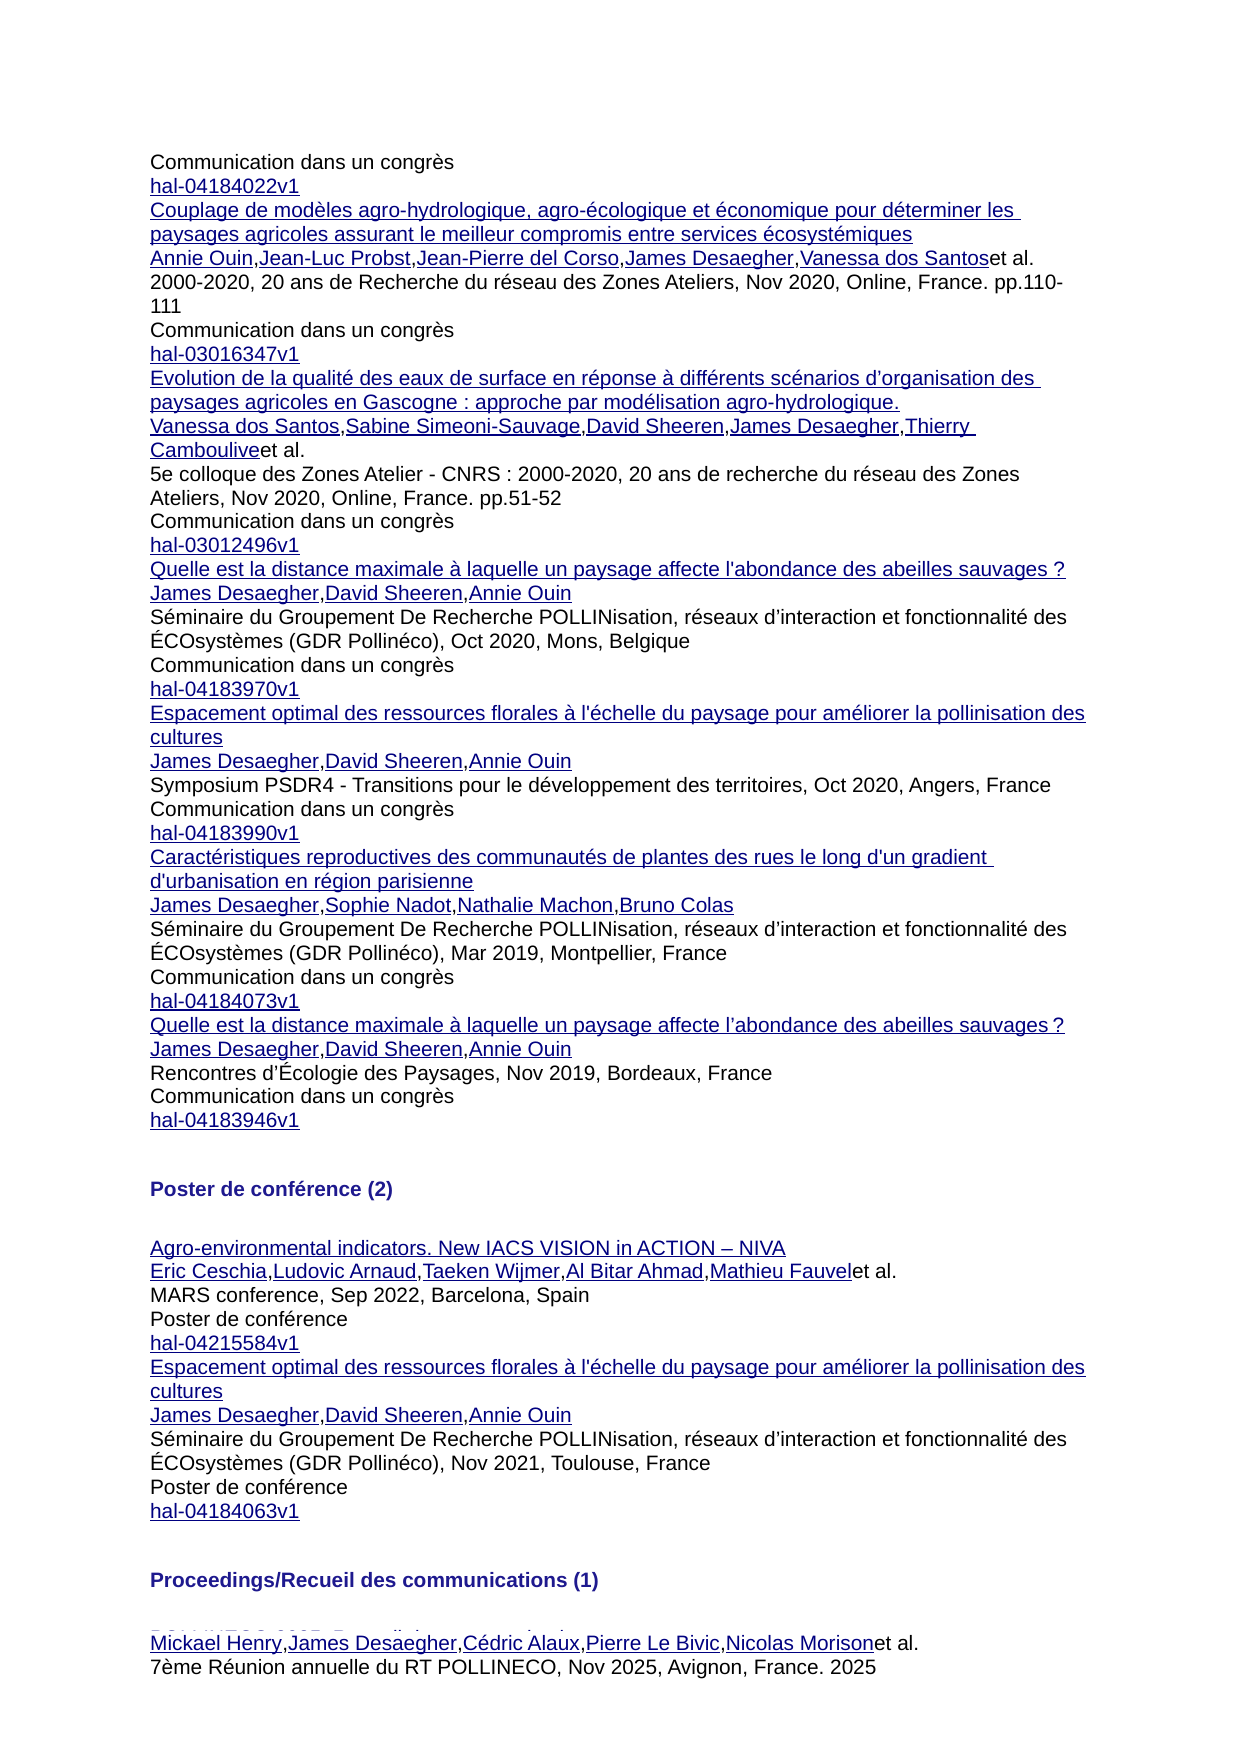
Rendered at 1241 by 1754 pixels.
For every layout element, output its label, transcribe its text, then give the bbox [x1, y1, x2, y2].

table_header Agro-environmental indicators. New IACS VISION in ACTION – NIVA Eric Ceschia,Ludovic Arnaud,Taeken Wijmer,Al Bitar Ahmad,Mathieu Fauvelet al. MARS conference, Sep 2022, Barcelona, Spain Poster de conférence hal-04215584v1 [150, 1235, 1090, 1355]
table_cell Couplage de modèles agro-hydrologique, agro-écologique et économique pour déterminer les paysages agricoles assurant le meilleur compromis entre services écosystémiques Annie Ouin,Jean-Luc Probst,Jean-Pierre del Corso,James Desaegher,Vanessa dos Santoset al. 2000-2020, 20 ans de Recherche du réseau des Zones Ateliers, Nov 2020, Online, France. pp.110-111 Communication dans un congrès hal-03016347v1 [150, 198, 1090, 366]
table_cell Espacement optimal des ressources florales à l'échelle du paysage pour améliorer la pollinisation des cultures James Desaegher,David Sheeren,Annie Ouin Séminaire du Groupement De Recherche POLLINisation, réseaux d’interaction et fonctionnalité des ÉCOsystèmes (GDR Pollinéco), Nov 2021, Toulouse, France Poster de conférence hal-04184063v1 [150, 1355, 1090, 1523]
table_cell Quelle est la distance maximale à laquelle un paysage affecte l’abondance des abeilles sauvages ? James Desaegher,David Sheeren,Annie Ouin Rencontres d’Écologie des Paysages, Nov 2019, Bordeaux, France Communication dans un congrès hal-04183946v1 [150, 1013, 1090, 1132]
table_cell Espacement optimal des ressources florales à l'échelle du paysage pour améliorer la pollinisation des cultures James Desaegher,David Sheeren,Annie Ouin Symposium PSDR4 - Transitions pour le développement des territoires, Oct 2020, Angers, France Communication dans un congrès hal-04183990v1 [150, 701, 1090, 845]
table_cell Evolution de la qualité des eaux de surface en réponse à différents scénarios d’organisation des paysages agricoles en Gascogne : approche par modélisation agro-hydrologique. Vanessa dos Santos,Sabine Simeoni-Sauvage,David Sheeren,James Desaegher,Thierry Cambouliveet al. 5e colloque des Zones Atelier - CNRS : 2000-2020, 20 ans de recherche du réseau des Zones Ateliers, Nov 2020, Online, France. pp.51-52 Communication dans un congrès hal-03012496v1 [150, 366, 1090, 557]
table_cell Communication dans un congrès hal-04184022v1 [150, 150, 1090, 198]
subtitle Proceedings/Recueil des communications (1) [150, 1568, 1090, 1592]
table_header POLLINECO 2025: Recueil des communications Mickael Henry,James Desaegher,Cédric Alaux,Pierre Le Bivic,Nicolas Morisonet al. 7ème Réunion annuelle du RT POLLINECO, Nov 2025, Avignon, France. 2025 [150, 1626, 1090, 1679]
subtitle Poster de conférence (2) [150, 1177, 1090, 1201]
table_cell Quelle est la distance maximale à laquelle un paysage affecte l'abondance des abeilles sauvages ? James Desaegher,David Sheeren,Annie Ouin Séminaire du Groupement De Recherche POLLINisation, réseaux d’interaction et fonctionnalité des ÉCOsystèmes (GDR Pollinéco), Oct 2020, Mons, Belgique Communication dans un congrès hal-04183970v1 [150, 557, 1090, 701]
table_cell Caractéristiques reproductives des communautés de plantes des rues le long d'un gradient d'urbanisation en région parisienne James Desaegher,Sophie Nadot,Nathalie Machon,Bruno Colas Séminaire du Groupement De Recherche POLLINisation, réseaux d’interaction et fonctionnalité des ÉCOsystèmes (GDR Pollinéco), Mar 2019, Montpellier, France Communication dans un congrès hal-04184073v1 [150, 845, 1090, 1012]
